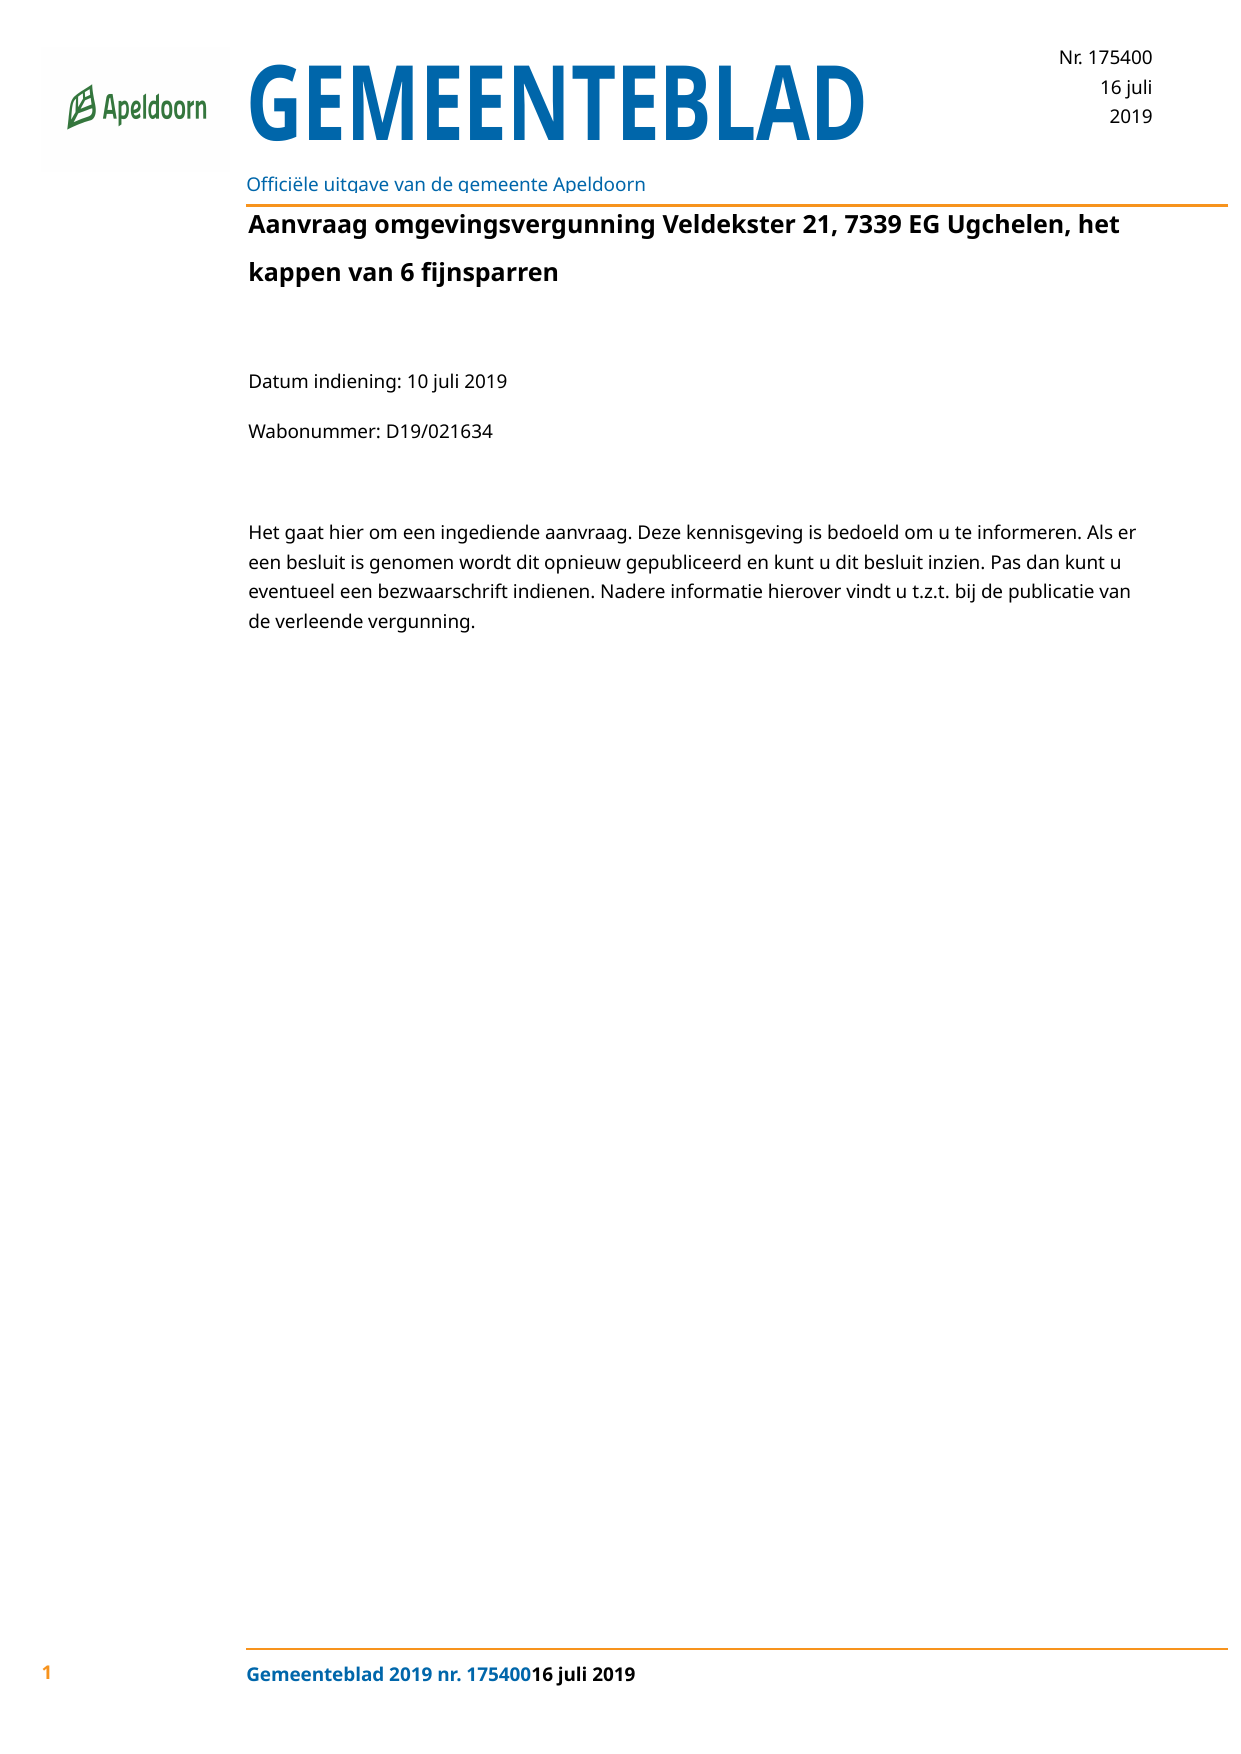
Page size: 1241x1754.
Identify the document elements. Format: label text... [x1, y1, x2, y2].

text Datum indiening: 10 juli 2019 [248, 368, 1152, 394]
text Wabonummer: D19/021634 [248, 419, 1152, 444]
text Het gaat hier om een ingediende aanvraag. Deze kennisgeving is bedoeld om u te informeren. Als er een besluit is genomen wordt dit opnieuw gepubliceerd en kunt u dit besluit inzien. Pas dan kunt u eventueel een bezwaarschrift indienen. Nadere informatie hierover vindt u t.z.t. bij de publicatie van de verleende vergunning. [248, 519, 1152, 634]
picture [41, 47, 231, 172]
text Aanvraag omgevingsvergunning Veldekster 21, 7339 EG Ugchelen, het kappen van 6 fijnsparren [248, 207, 1152, 288]
